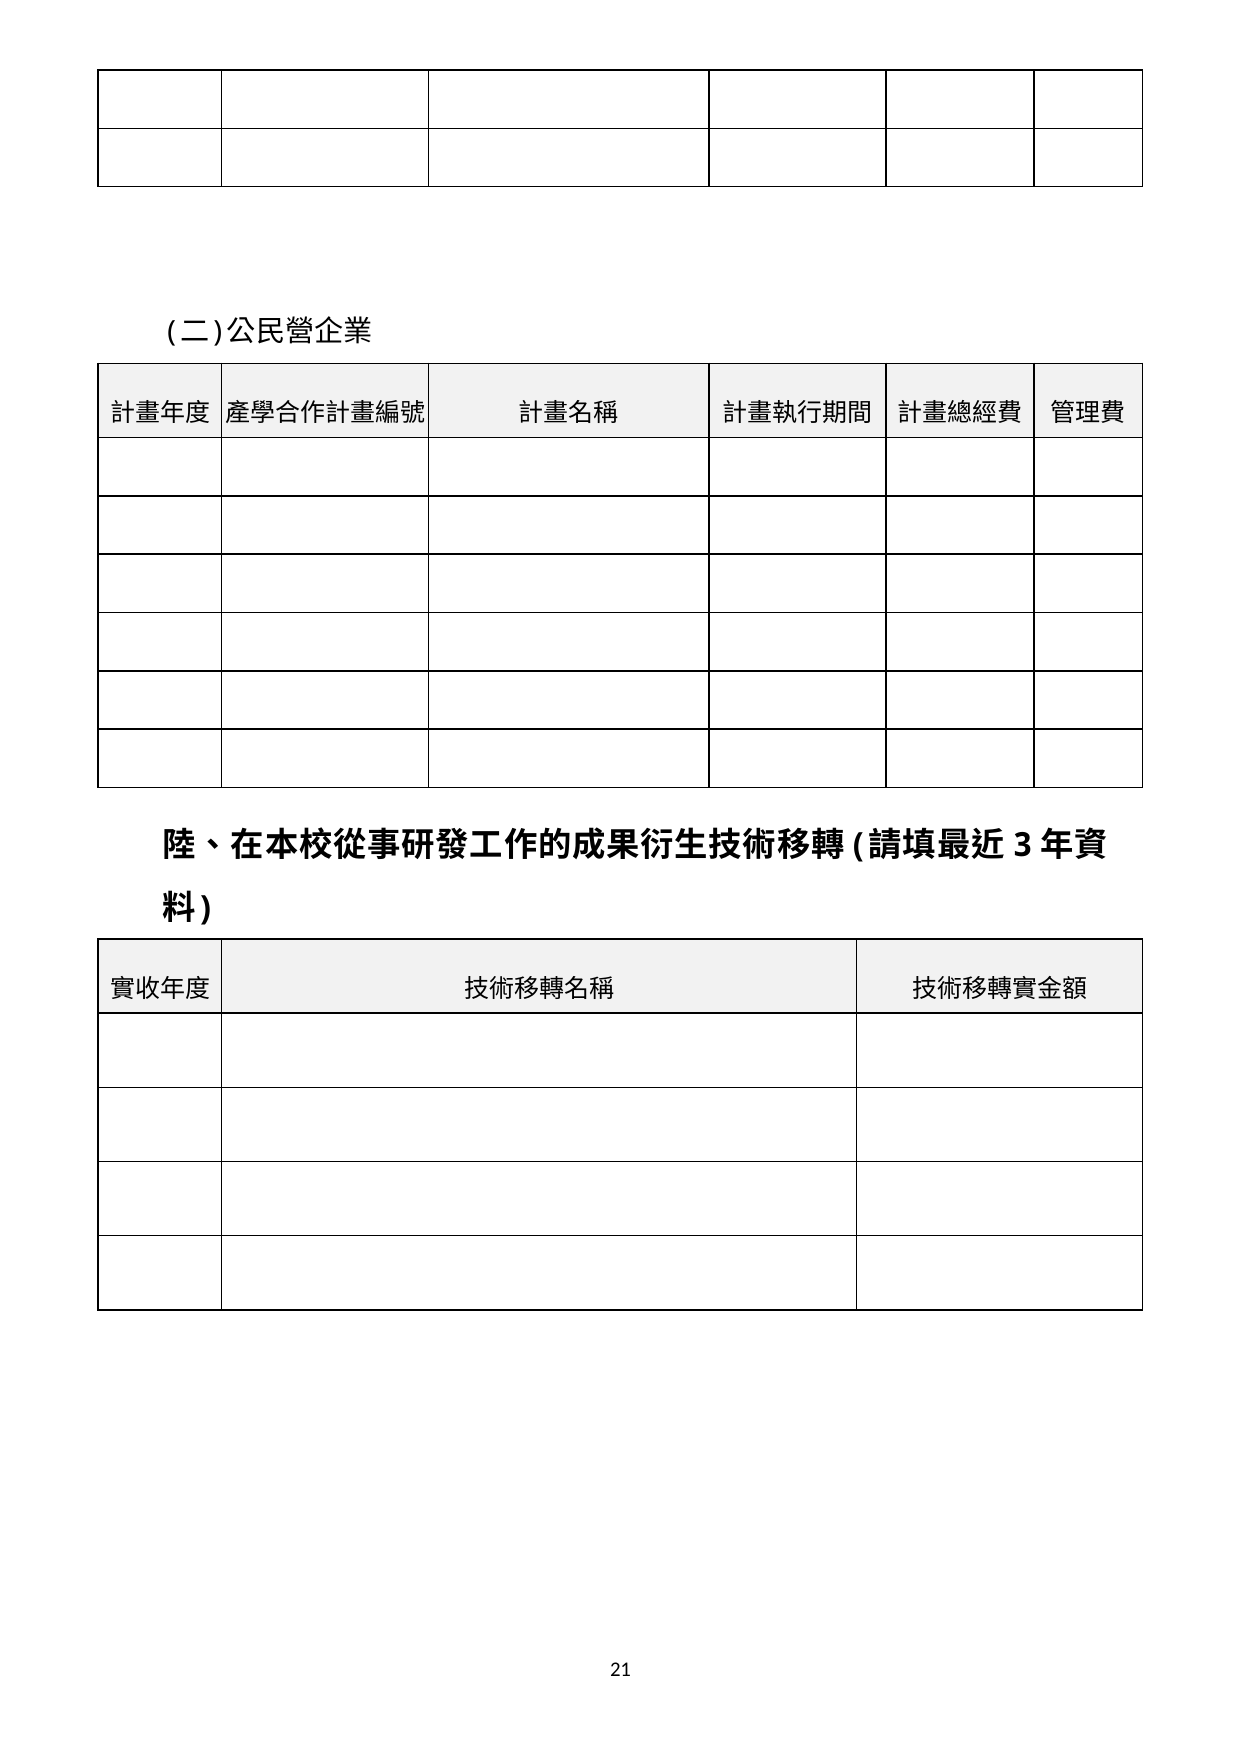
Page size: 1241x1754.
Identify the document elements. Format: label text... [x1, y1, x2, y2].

table_cell [222, 1088, 856, 1161]
table_cell [99, 555, 221, 612]
table_cell [887, 613, 1033, 670]
table_header 計畫總經費 [887, 364, 1033, 437]
table_cell [99, 1014, 221, 1086]
table_cell [887, 730, 1033, 787]
table_cell [99, 1088, 221, 1161]
table_cell [222, 1236, 856, 1309]
table_cell [222, 730, 428, 787]
table_cell [222, 497, 428, 553]
text (二)公民營企業 [162, 287, 1107, 350]
table_header 實收年度 [99, 940, 221, 1012]
table_cell [429, 129, 708, 186]
table_cell [1035, 613, 1142, 670]
table_cell [99, 497, 221, 553]
table_cell [222, 71, 428, 127]
table_cell [222, 129, 428, 186]
table_cell [887, 71, 1033, 127]
table_cell [222, 438, 428, 495]
table_header 計畫名稱 [429, 364, 708, 437]
table_cell [887, 438, 1033, 495]
table_cell [222, 1014, 856, 1086]
table_cell [710, 555, 885, 612]
table_cell [857, 1014, 1142, 1086]
table_cell [429, 672, 708, 728]
table_cell [99, 1162, 221, 1235]
table_cell [710, 672, 885, 728]
table_cell [1035, 497, 1142, 553]
table_cell [887, 672, 1033, 728]
table_header 產學合作計畫編號 [222, 364, 428, 437]
table_header 技術移轉名稱 [222, 940, 856, 1012]
table_cell [99, 730, 221, 787]
table_cell [1035, 672, 1142, 728]
table_cell [222, 672, 428, 728]
table_cell [1035, 730, 1142, 787]
table_cell [99, 71, 221, 127]
table_cell [99, 613, 221, 670]
table_header 技術移轉實金額 [857, 940, 1142, 1012]
table_cell [710, 438, 885, 495]
table_cell [857, 1162, 1142, 1235]
table_cell [429, 497, 708, 553]
table_header 管理費 [1035, 364, 1142, 437]
table_cell [429, 613, 708, 670]
table_cell [99, 1236, 221, 1309]
table_cell [887, 555, 1033, 612]
table_cell [857, 1236, 1142, 1309]
table_cell [99, 129, 221, 186]
table_cell [429, 71, 708, 127]
table_cell [1035, 129, 1142, 186]
table_cell [1035, 71, 1142, 127]
table_cell [710, 613, 885, 670]
table_cell [710, 129, 885, 186]
table_cell [99, 438, 221, 495]
table_cell [710, 730, 885, 787]
table_cell [887, 129, 1033, 186]
table_cell [710, 497, 885, 553]
table_cell [222, 555, 428, 612]
table_header 計畫年度 [99, 364, 221, 437]
text 陸、在本校從事研發工作的成果衍生技術移轉(請填最近3年資料) [162, 801, 1107, 926]
table_cell [99, 672, 221, 728]
table_cell [429, 438, 708, 495]
table_cell [710, 71, 885, 127]
table_cell [1035, 438, 1142, 495]
table_cell [222, 1162, 856, 1235]
table_cell [429, 730, 708, 787]
table_cell [857, 1088, 1142, 1161]
table_cell [222, 613, 428, 670]
table_cell [1035, 555, 1142, 612]
table_header 計畫執行期間 [710, 364, 885, 437]
table_cell [887, 497, 1033, 553]
table_cell [429, 555, 708, 612]
